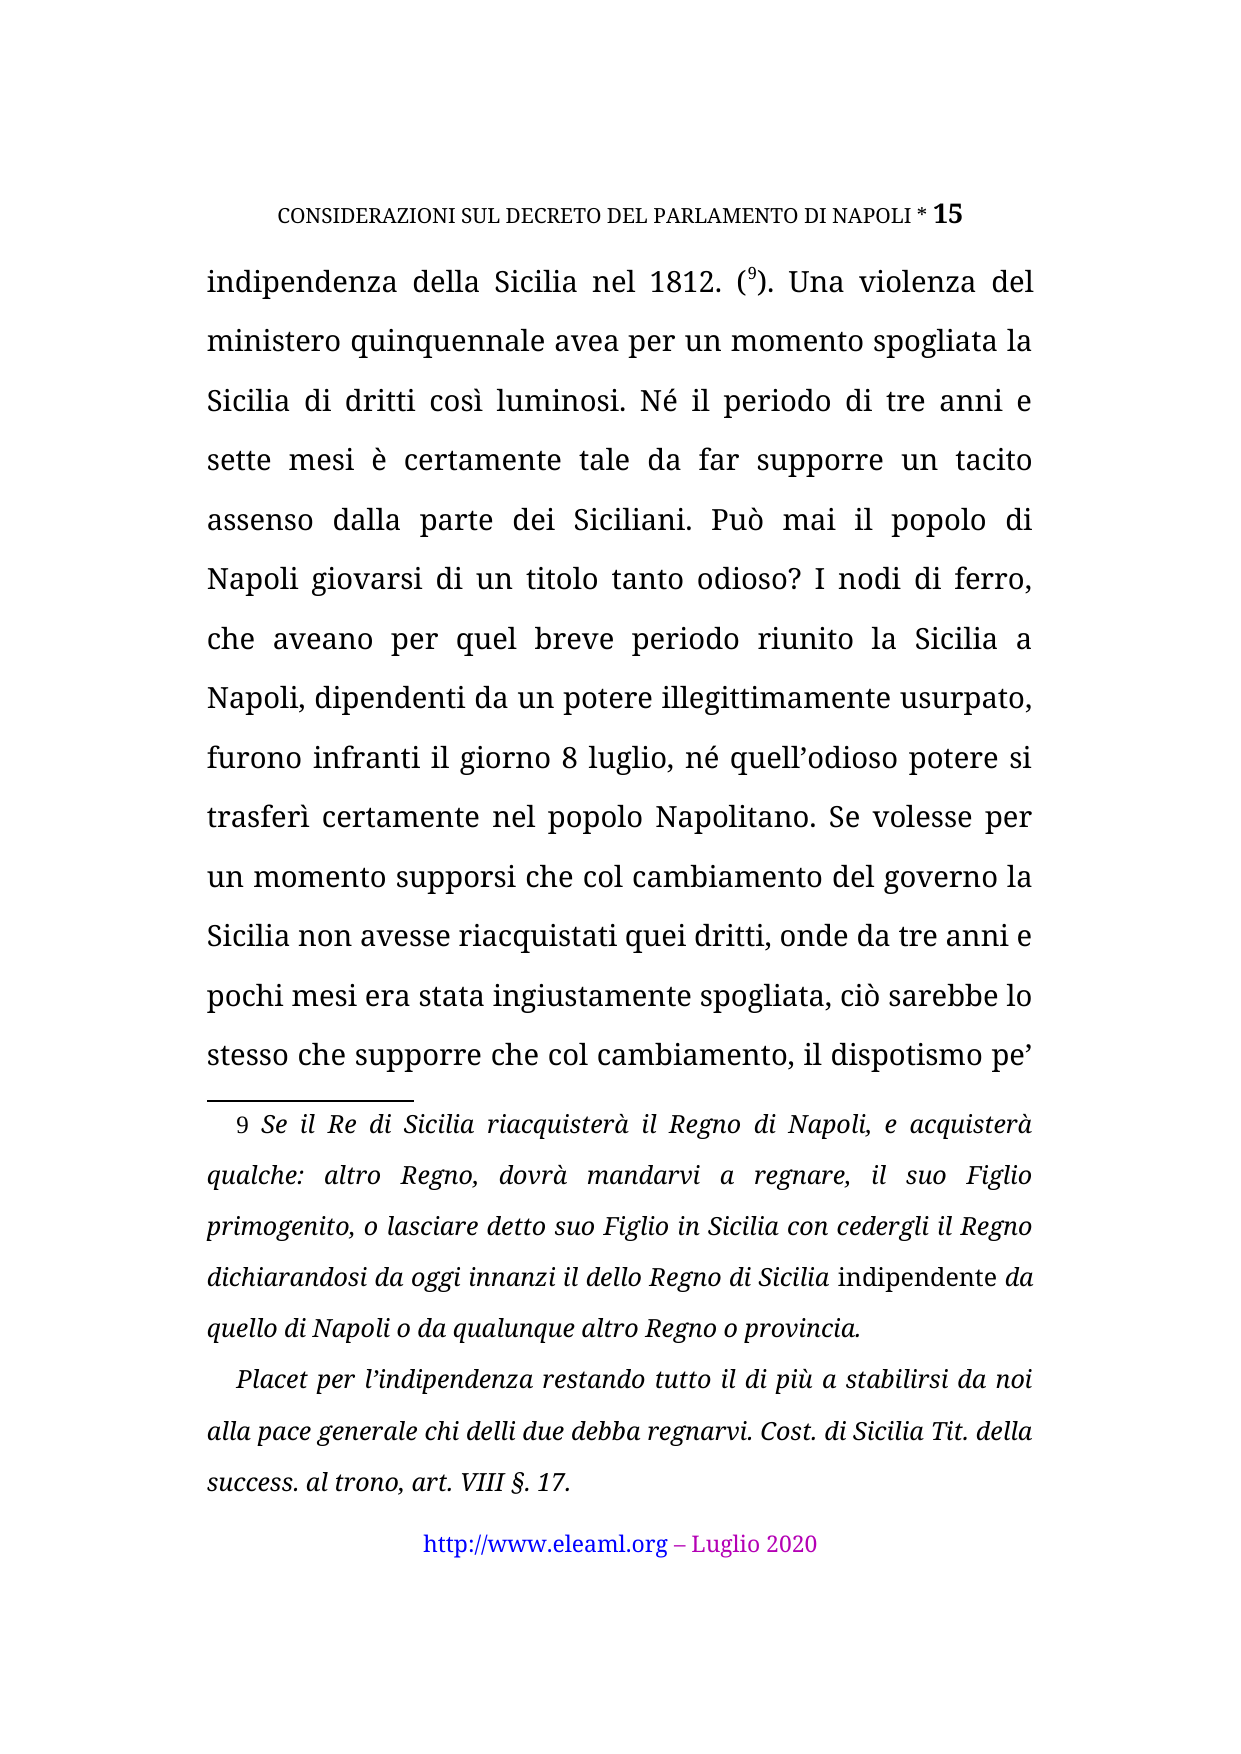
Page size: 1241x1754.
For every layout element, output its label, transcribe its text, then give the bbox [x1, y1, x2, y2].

text Se il Re di Sicilia riacquisterà il Regno di Napoli, e acquisterà qualche: altro Regno, dovrà mandarvi a regnare, il suo Figlio primogenito, o lasciare detto suo Figlio in Sicilia con cedergli il Regno dichiarandosi da oggi innanzi il dello Regno di Sicilia indipendente da quello di Napoli o da qualunque altro Regno o provincia. [207, 1107, 1033, 1345]
text indipendenza della Sicilia nel 1812. (). Una violenza del ministero quinquennale avea per un momento spogliata la Sicilia di dritti così luminosi. Né il periodo di tre anni e sette mesi è certamente tale da far supporre un tacito assenso dalla parte dei Siciliani. Può mai il popolo di Napoli giovarsi di un titolo tanto odioso? I nodi di ferro, che aveano per quel breve periodo riunito la Sicilia a Napoli, dipendenti da un potere illegittimamente usurpato, furono infranti il giorno 8 luglio, né quell’odioso potere si trasferì certamente nel popolo Napolitano. Se volesse per un momento supporsi che col cambiamento del governo la Sicilia non avesse riacquistati quei dritti, onde da tre anni e pochi mesi era stata ingiustamente spogliata, ciò sarebbe lo stesso che supporre che col cambiamento, il dispotismo pe’ [207, 261, 1033, 1074]
text Placet per l’indipendenza restando tutto il di più a stabilirsi da noi alla pace generale chi delli due debba regnarvi. Cost. di Sicilia Tit. della success. al trono, art. VIII §. 17. [207, 1362, 1033, 1498]
